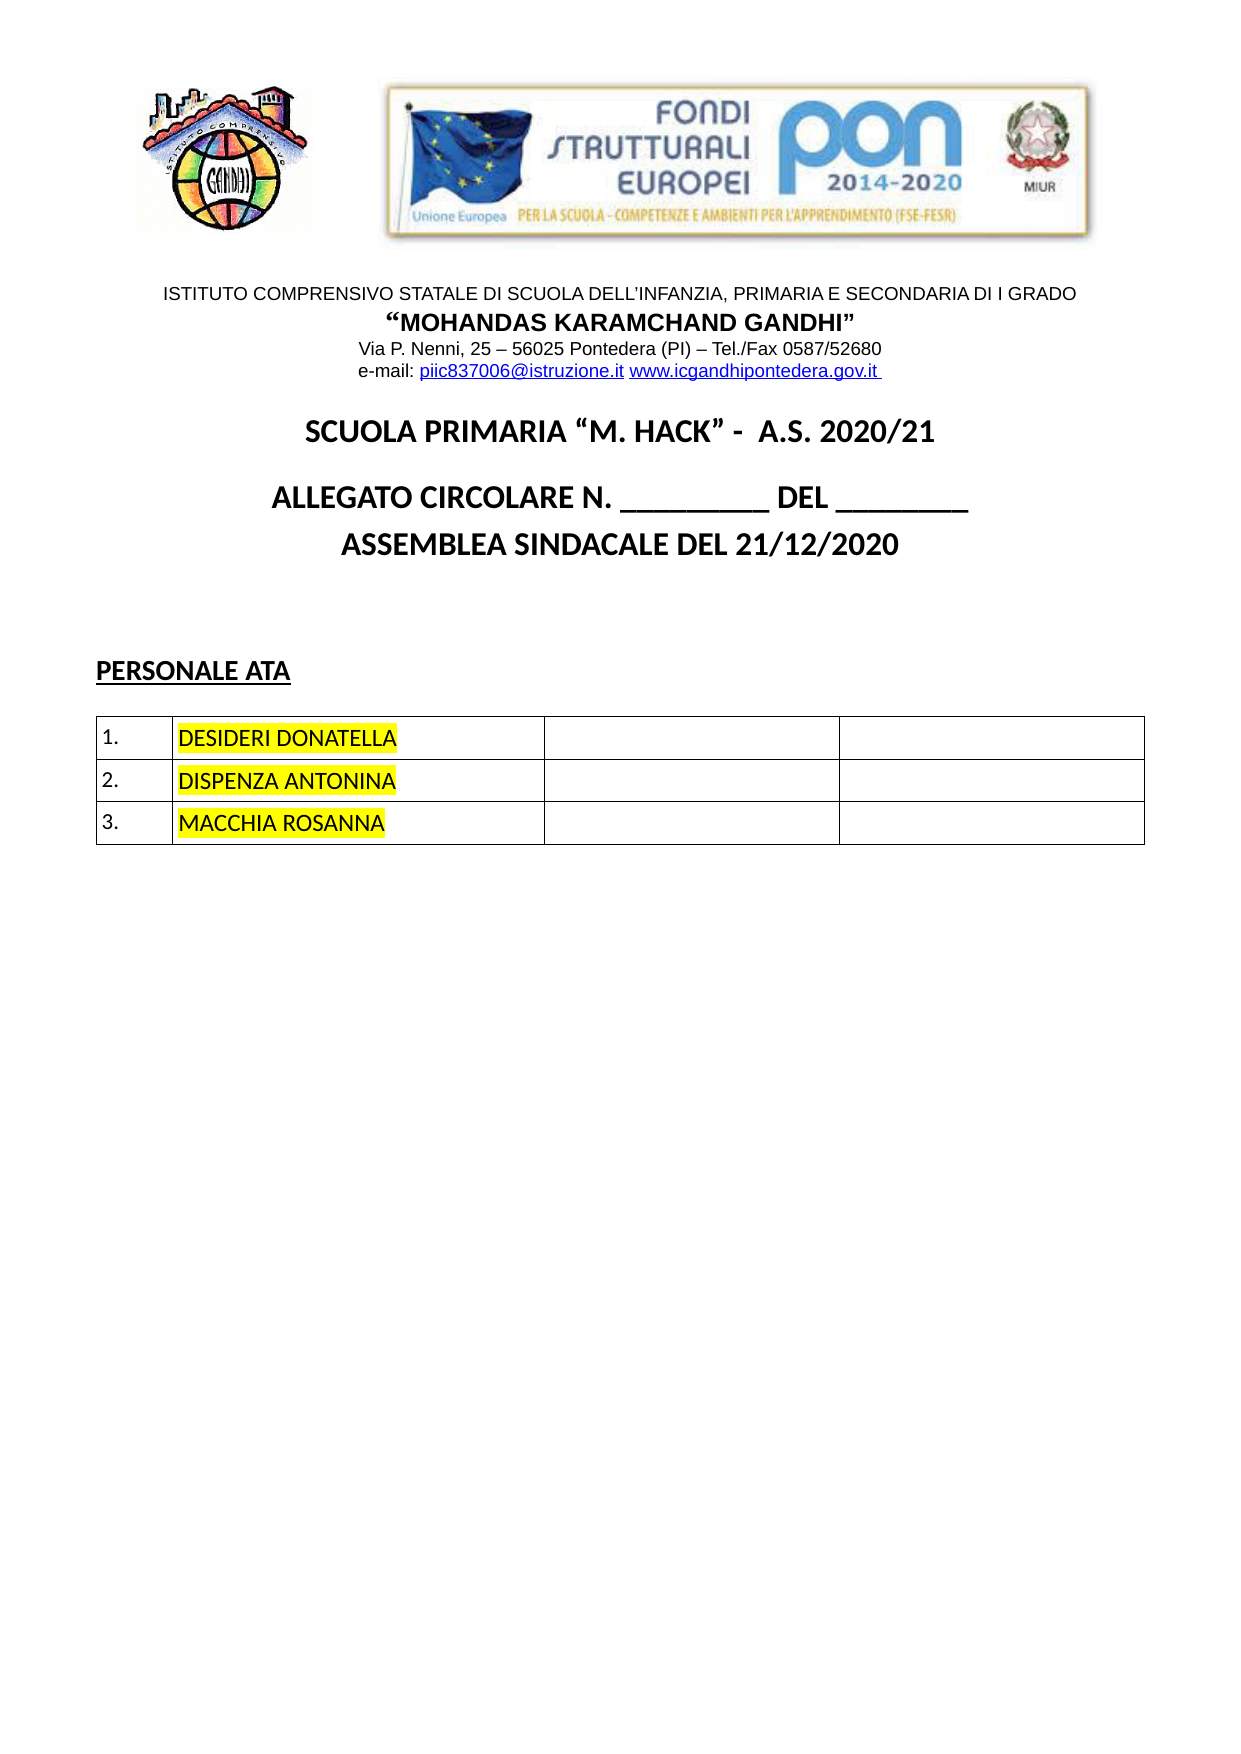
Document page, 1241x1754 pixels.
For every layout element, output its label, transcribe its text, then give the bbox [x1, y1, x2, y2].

table_cell [545, 802, 839, 844]
table_header [545, 717, 839, 759]
table_cell [840, 802, 1144, 844]
table_header DESIDERI DONATELLA [173, 717, 544, 759]
text “MOHANDAS KARAMCHAND GANDHI” [96, 304, 1144, 338]
table_cell 2. [97, 760, 172, 801]
text ISTITUTO COMPRENSIVO STATALE DI SCUOLA DELL’INFANZIA, PRIMARIA E SECONDARIA DI I GRADO [96, 283, 1144, 304]
table_cell [545, 760, 839, 801]
text PERSONALE ATA [96, 652, 1144, 688]
text Via P. Nenni, 25 – 56025 Pontedera (PI) – Tel./Fax 0587/52680 [96, 338, 1144, 359]
table_cell 3. [97, 802, 172, 844]
table_header 1. [97, 717, 172, 759]
text SCUOLA PRIMARIA “M. HACK” - A.S. 2020/21 [96, 410, 1144, 451]
table_cell DISPENZA ANTONINA [173, 760, 544, 801]
table_header [840, 717, 1144, 759]
text e-mail: piic837006@istruzione.it www.icgandhipontedera.gov.it [96, 359, 1144, 381]
table_cell [840, 760, 1144, 801]
text ALLEGATO CIRCOLARE N. _________ DEL ________ [96, 476, 1144, 517]
table_cell MACCHIA ROSANNA [173, 802, 544, 844]
text ASSEMBLEA SINDACALE DEL 21/12/2020 [96, 523, 1144, 563]
